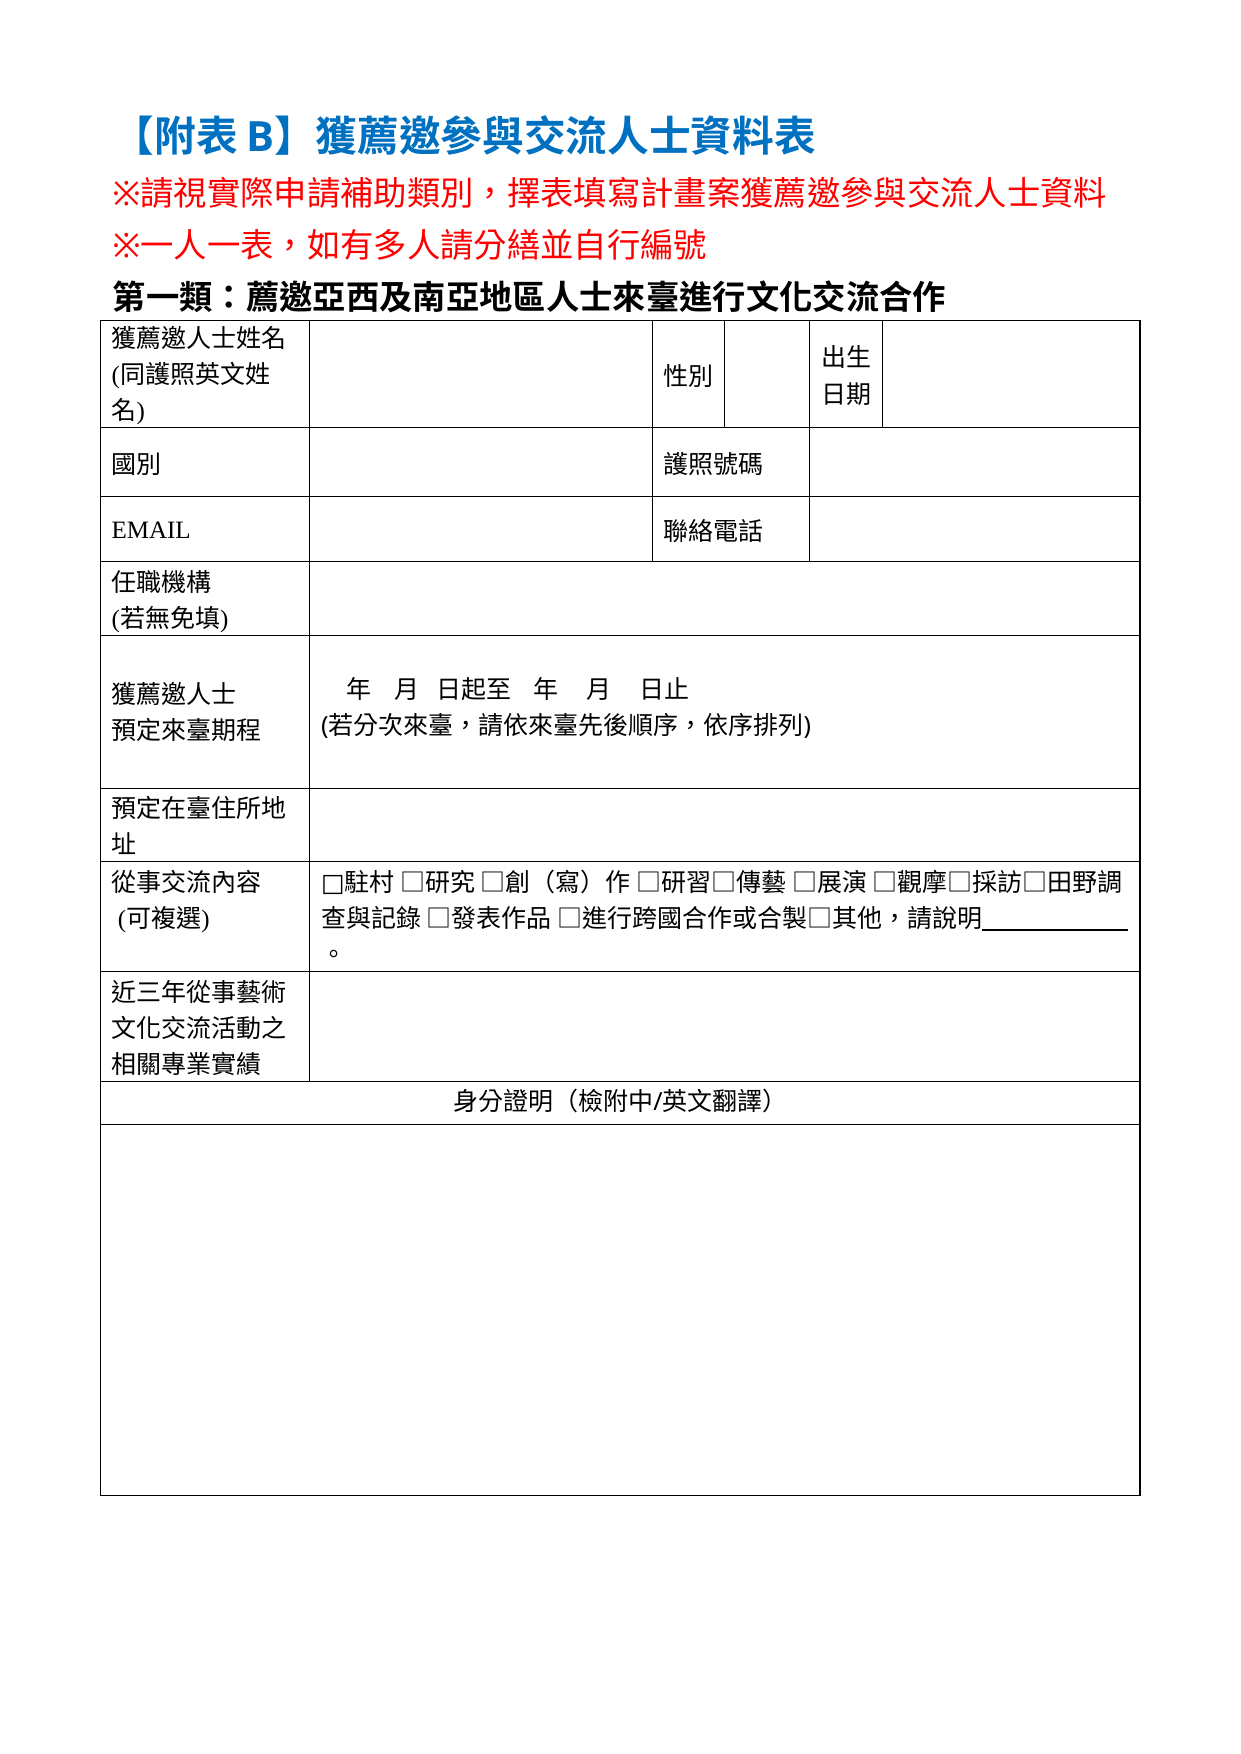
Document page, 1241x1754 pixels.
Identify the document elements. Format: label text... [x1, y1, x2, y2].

table_header [883, 321, 1139, 427]
table_cell [310, 789, 1139, 861]
text ※一人一表，如有多人請分繕並自行編號 [112, 216, 1128, 268]
table_cell 從事交流內容 (可複選) [101, 862, 309, 971]
table_cell [310, 428, 652, 496]
table_cell 身分證明（檢附中/英文翻譯） [101, 1082, 1139, 1124]
table_cell [310, 562, 1139, 634]
table_cell 獲薦邀人士 預定來臺期程 [101, 636, 309, 788]
table_cell EMAIL [101, 497, 309, 561]
text ※請視實際申請補助類別，擇表填寫計畫案獲薦邀參與交流人士資料 [112, 164, 1128, 216]
table_header [310, 321, 652, 427]
table_cell 年 月 日起至 年 月 日止 (若分次來臺，請依來臺先後順序，依序排列) [310, 636, 1139, 788]
table_cell 任職機構 (若無免填) [101, 562, 309, 634]
table_cell 近三年從事藝術文化交流活動之相關專業實績 [101, 972, 309, 1081]
table_header 出生日期 [810, 321, 882, 427]
table_cell □駐村 □研究 □創（寫）作 □研習□傳藝 □展演 □觀摩□採訪□田野調查與記錄 □發表作品 □進行跨國合作或合製□其他，請說明 。 [310, 862, 1139, 971]
table_header 性別 [653, 321, 724, 427]
table_cell [310, 972, 1139, 1081]
table_cell 國別 [101, 428, 309, 496]
table_header [725, 321, 809, 427]
table_header 獲薦邀人士姓名 (同護照英文姓名) [101, 321, 309, 427]
table_cell 護照號碼 [653, 428, 809, 496]
table_cell 聯絡電話 [653, 497, 809, 561]
text 第一類：薦邀亞西及南亞地區人士來臺進行文化交流合作 [112, 268, 1128, 320]
table_cell [310, 497, 652, 561]
text 【附表B】獲薦邀參與交流人士資料表 [112, 103, 1128, 164]
table_cell 預定在臺住所地址 [101, 789, 309, 861]
table_cell [101, 1125, 1139, 1495]
table_cell [810, 428, 1139, 496]
table_cell [810, 497, 1139, 561]
